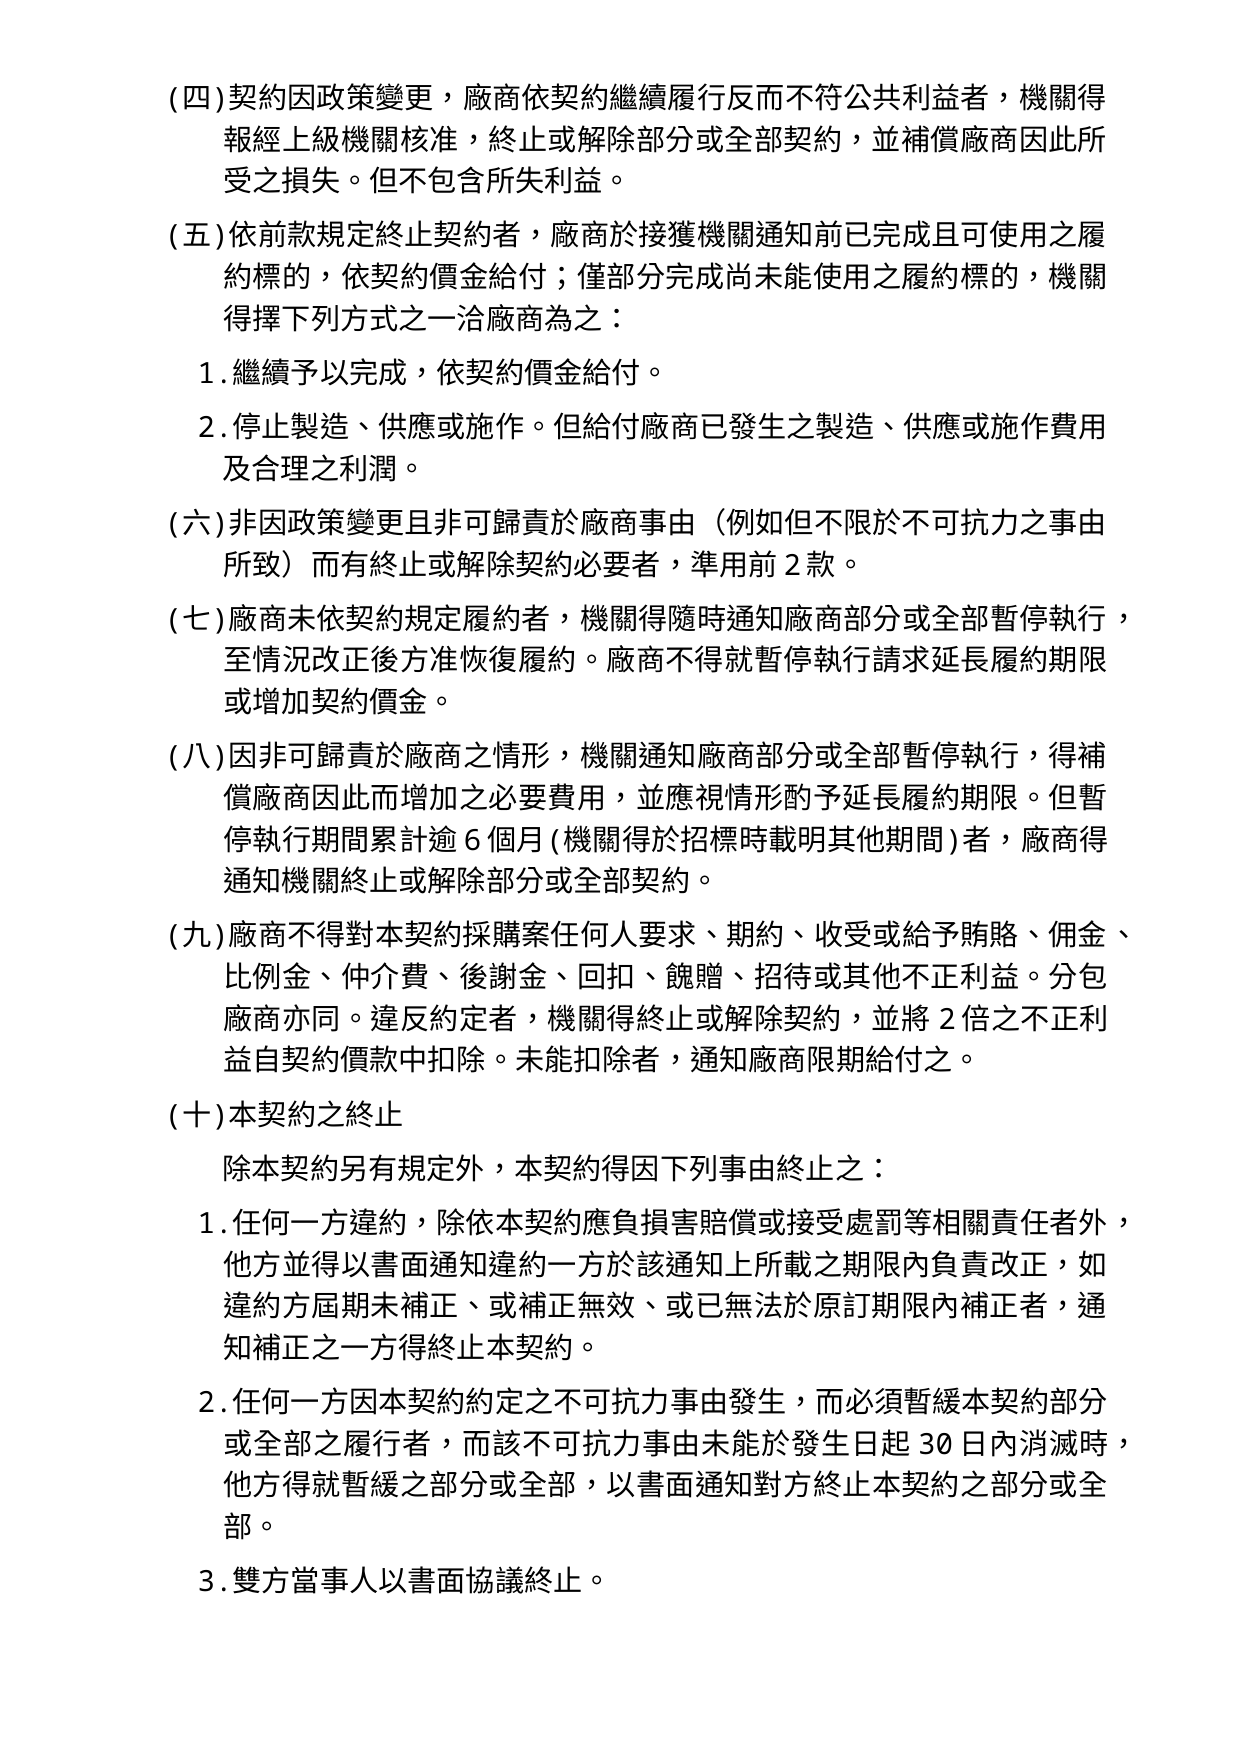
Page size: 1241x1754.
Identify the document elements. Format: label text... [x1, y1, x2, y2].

text 2.任何一方因本契約約定之不可抗力事由發生，而必須暫緩本契約部分或全部之履行者，而該不可抗力事由未能於發生日起30日內消滅時，他方得就暫緩之部分或全部，以書面通知對方終止本契約之部分或全部。 [197, 1379, 1109, 1546]
text 2.停止製造、供應或施作。但給付廠商已發生之製造、供應或施作費用及合理之利潤。 [197, 404, 1109, 487]
text (五)依前款規定終止契約者，廠商於接獲機關通知前已完成且可使用之履約標的，依契約價金給付；僅部分完成尚未能使用之履約標的，機關得擇下列方式之一洽廠商為之： [164, 212, 1109, 337]
text (四)契約因政策變更，廠商依契約繼續履行反而不符公共利益者，機關得報經上級機關核准，終止或解除部分或全部契約，並補償廠商因此所受之損失。但不包含所失利益。 [164, 75, 1109, 200]
text 1.任何一方違約，除依本契約應負損害賠償或接受處罰等相關責任者外，他方並得以書面通知違約一方於該通知上所載之期限內負責改正，如違約方屆期未補正、或補正無效、或已無法於原訂期限內補正者，通知補正之一方得終止本契約。 [197, 1200, 1109, 1367]
text (六)非因政策變更且非可歸責於廠商事由（例如但不限於不可抗力之事由所致）而有終止或解除契約必要者，準用前2款。 [164, 500, 1109, 583]
text (八)因非可歸責於廠商之情形，機關通知廠商部分或全部暫停執行，得補償廠商因此而增加之必要費用，並應視情形酌予延長履約期限。但暫停執行期間累計逾6個月(機關得於招標時載明其他期間)者，廠商得通知機關終止或解除部分或全部契約。 [164, 733, 1109, 900]
text (七)廠商未依契約規定履約者，機關得隨時通知廠商部分或全部暫停執行，至情況改正後方准恢復履約。廠商不得就暫停執行請求延長履約期限或增加契約價金。 [164, 596, 1109, 721]
text 1.繼續予以完成，依契約價金給付。 [197, 350, 1109, 392]
text (十)本契約之終止 [164, 1092, 1109, 1133]
text 3.雙方當事人以書面協議終止。 [197, 1558, 1109, 1600]
text (九)廠商不得對本契約採購案任何人要求、期約、收受或給予賄賂、佣金、比例金、仲介費、後謝金、回扣、餽贈、招待或其他不正利益。分包廠商亦同。違反約定者，機關得終止或解除契約，並將2倍之不正利益自契約價款中扣除。未能扣除者，通知廠商限期給付之。 [164, 912, 1109, 1079]
text 除本契約另有規定外，本契約得因下列事由終止之： [222, 1146, 1109, 1187]
